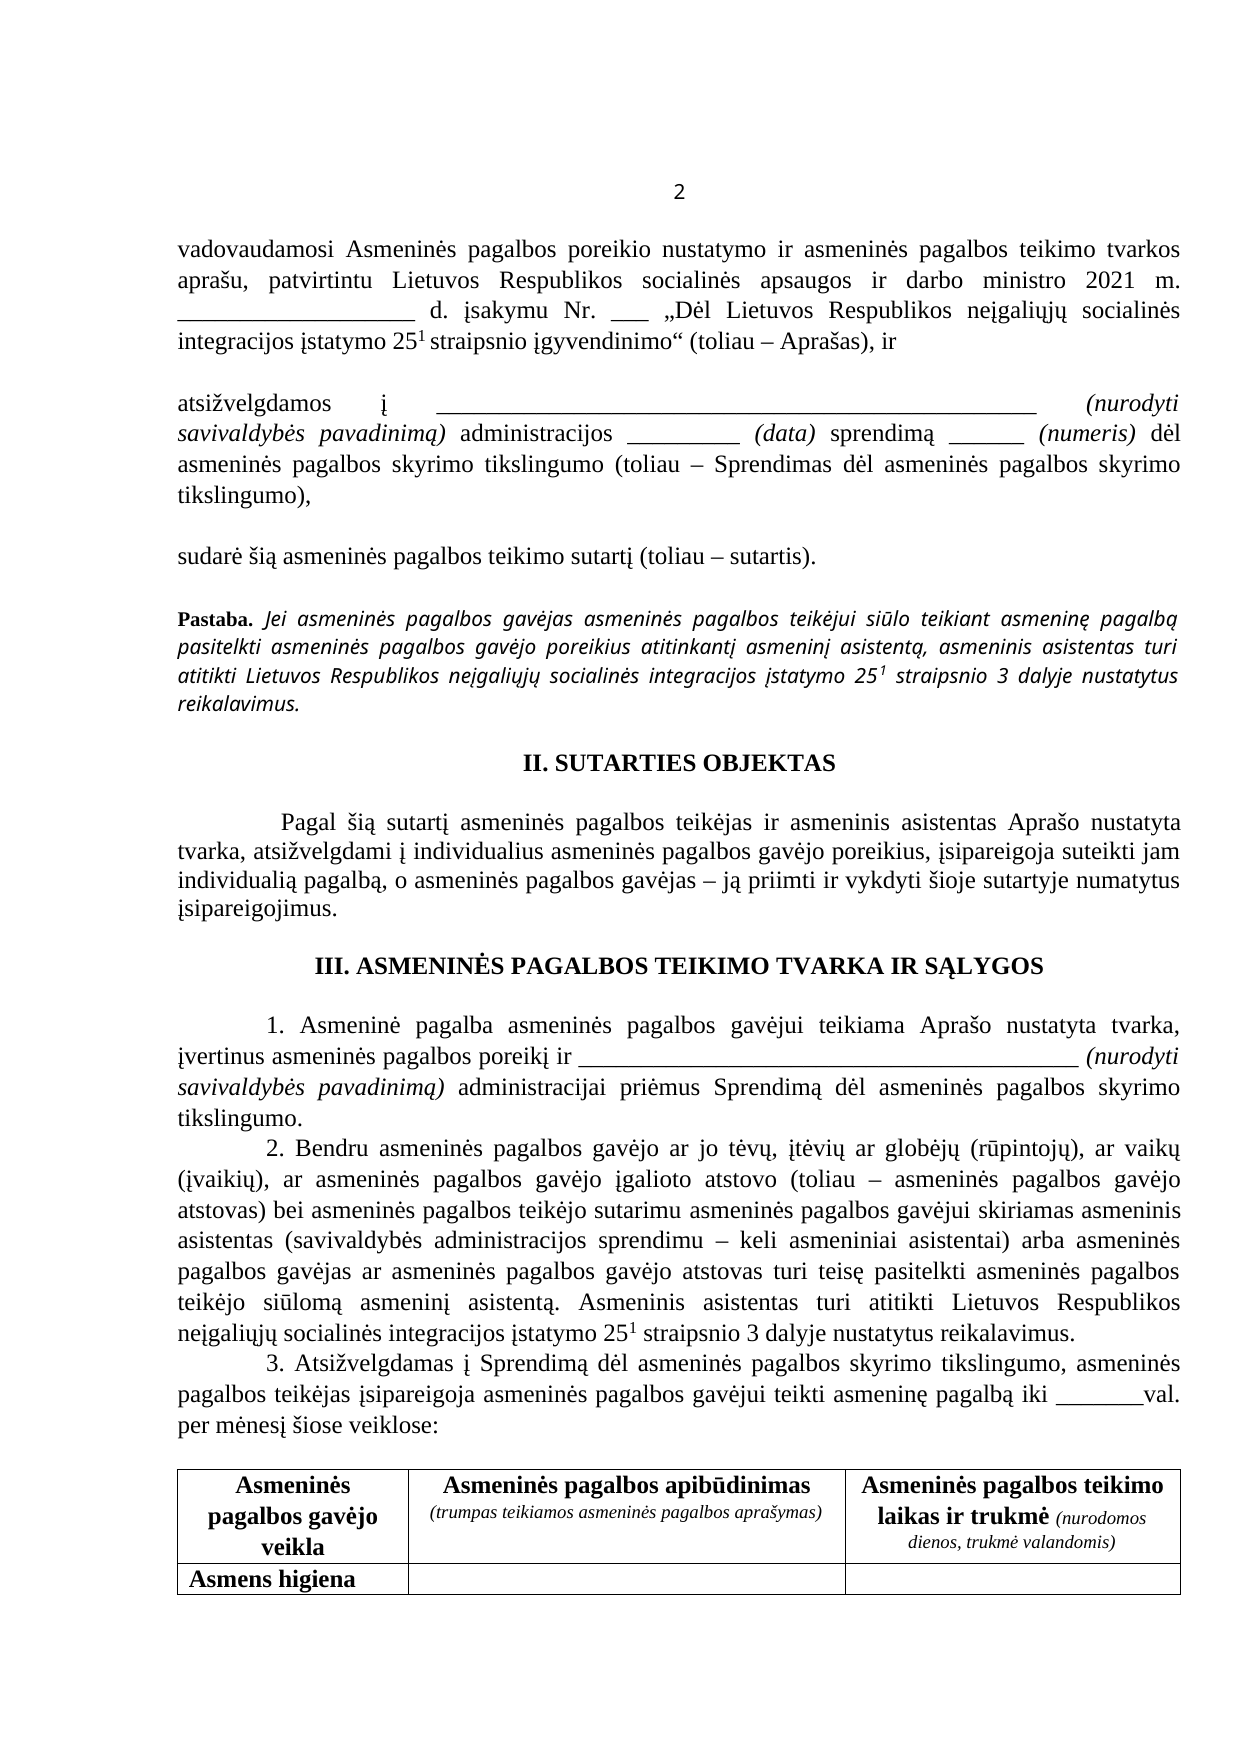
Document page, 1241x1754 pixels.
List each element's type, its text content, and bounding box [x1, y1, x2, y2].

text 3. Atsižvelgdamas į Sprendimą dėl asmeninės pagalbos skyrimo tikslingumo, asmeninės pagalbos teikėjas įsipareigoja asmeninės pagalbos gavėjui teikti asmeninę pagalbą iki _______val. per mėnesį šiose veiklose: [177, 1348, 1181, 1439]
text atsižvelgdamos į ________________________________________________ (nurodyti savivaldybės pavadinimą) administracijos _________ (data) sprendimą ______ (numeris) dėl asmeninės pagalbos skyrimo tikslingumo (toliau – Sprendimas dėl asmeninės pagalbos skyrimo tikslingumo), [177, 388, 1181, 509]
text 1. Asmeninė pagalba asmeninės pagalbos gavėjui teikiama Aprašo nustatyta tvarka, įvertinus asmeninės pagalbos poreikį ir ________________________________________ (nurodyti savivaldybės pavadinimą) administracijai priėmus Sprendimą dėl asmeninės pagalbos skyrimo tikslingumo. [177, 1010, 1181, 1131]
text 2. Bendru asmeninės pagalbos gavėjo ar jo tėvų, įtėvių ar globėjų (rūpintojų), ar vaikų (įvaikių), ar asmeninės pagalbos gavėjo įgalioto atstovo (toliau – asmeninės pagalbos gavėjo atstovas) bei asmeninės pagalbos teikėjo sutarimu asmeninės pagalbos gavėjui skiriamas asmeninis asistentas (savivaldybės administracijos sprendimu – keli asmeniniai asistentai) arba asmeninės pagalbos gavėjas ar asmeninės pagalbos gavėjo atstovas turi teisę pasitelkti asmeninės pagalbos teikėjo siūlomą asmeninį asistentą. Asmeninis asistentas turi atitikti Lietuvos Respublikos neįgaliųjų socialinės integracijos įstatymo 251 straipsnio 3 dalyje nustatytus reikalavimus. [177, 1133, 1181, 1346]
text Pagal šią sutartį asmeninės pagalbos teikėjas ir asmeninis asistentas Aprašo nustatyta tvarka, atsižvelgdami į individualius asmeninės pagalbos gavėjo poreikius, įsipareigoja suteikti jam individualią pagalbą, o asmeninės pagalbos gavėjas – ją priimti ir vykdyti šioje sutartyje numatytus įsipareigojimus. [177, 807, 1181, 922]
text Pastaba. Jei asmeninės pagalbos gavėjas asmeninės pagalbos teikėjui siūlo teikiant asmeninę pagalbą pasitelkti asmeninės pagalbos gavėjo poreikius atitinkantį asmeninį asistentą, asmeninis asistentas turi atitikti Lietuvos Respublikos neįgaliųjų socialinės integracijos įstatymo 251 straipsnio 3 dalyje nustatytus reikalavimus. [177, 603, 1181, 718]
text sudarė šią asmeninės pagalbos teikimo sutartį (toliau – sutartis). [177, 541, 1181, 570]
table_header Asmeninės pagalbos gavėjo veikla [178, 1470, 408, 1563]
table_header Asmeninės pagalbos apibūdinimas (trumpas teikiamos asmeninės pagalbos aprašymas) [409, 1470, 845, 1563]
text vadovaudamosi Asmeninės pagalbos poreikio nustatymo ir asmeninės pagalbos teikimo tvarkos aprašu, patvirtintu Lietuvos Respublikos socialinės apsaugos ir darbo ministro 2021 m. ___________________ d. įsakymu Nr. ___ „Dėl Lietuvos Respublikos neįgaliųjų socialinės integracijos įstatymo 251 straipsnio įgyvendinimo“ (toliau – Aprašas), ir [177, 234, 1181, 355]
text III. ASMENINĖS PAGALBOS TEIKIMO TVARKA IR SĄLYGOS [177, 951, 1181, 980]
table_header Asmeninės pagalbos teikimo laikas ir trukmė (nurodomos dienos, trukmė valandomis) [846, 1470, 1180, 1563]
text II. SUTARTIES OBJEKTAS [177, 748, 1181, 777]
table_cell Asmens higiena [178, 1564, 408, 1594]
table_cell [409, 1564, 845, 1594]
table_cell [846, 1564, 1180, 1594]
